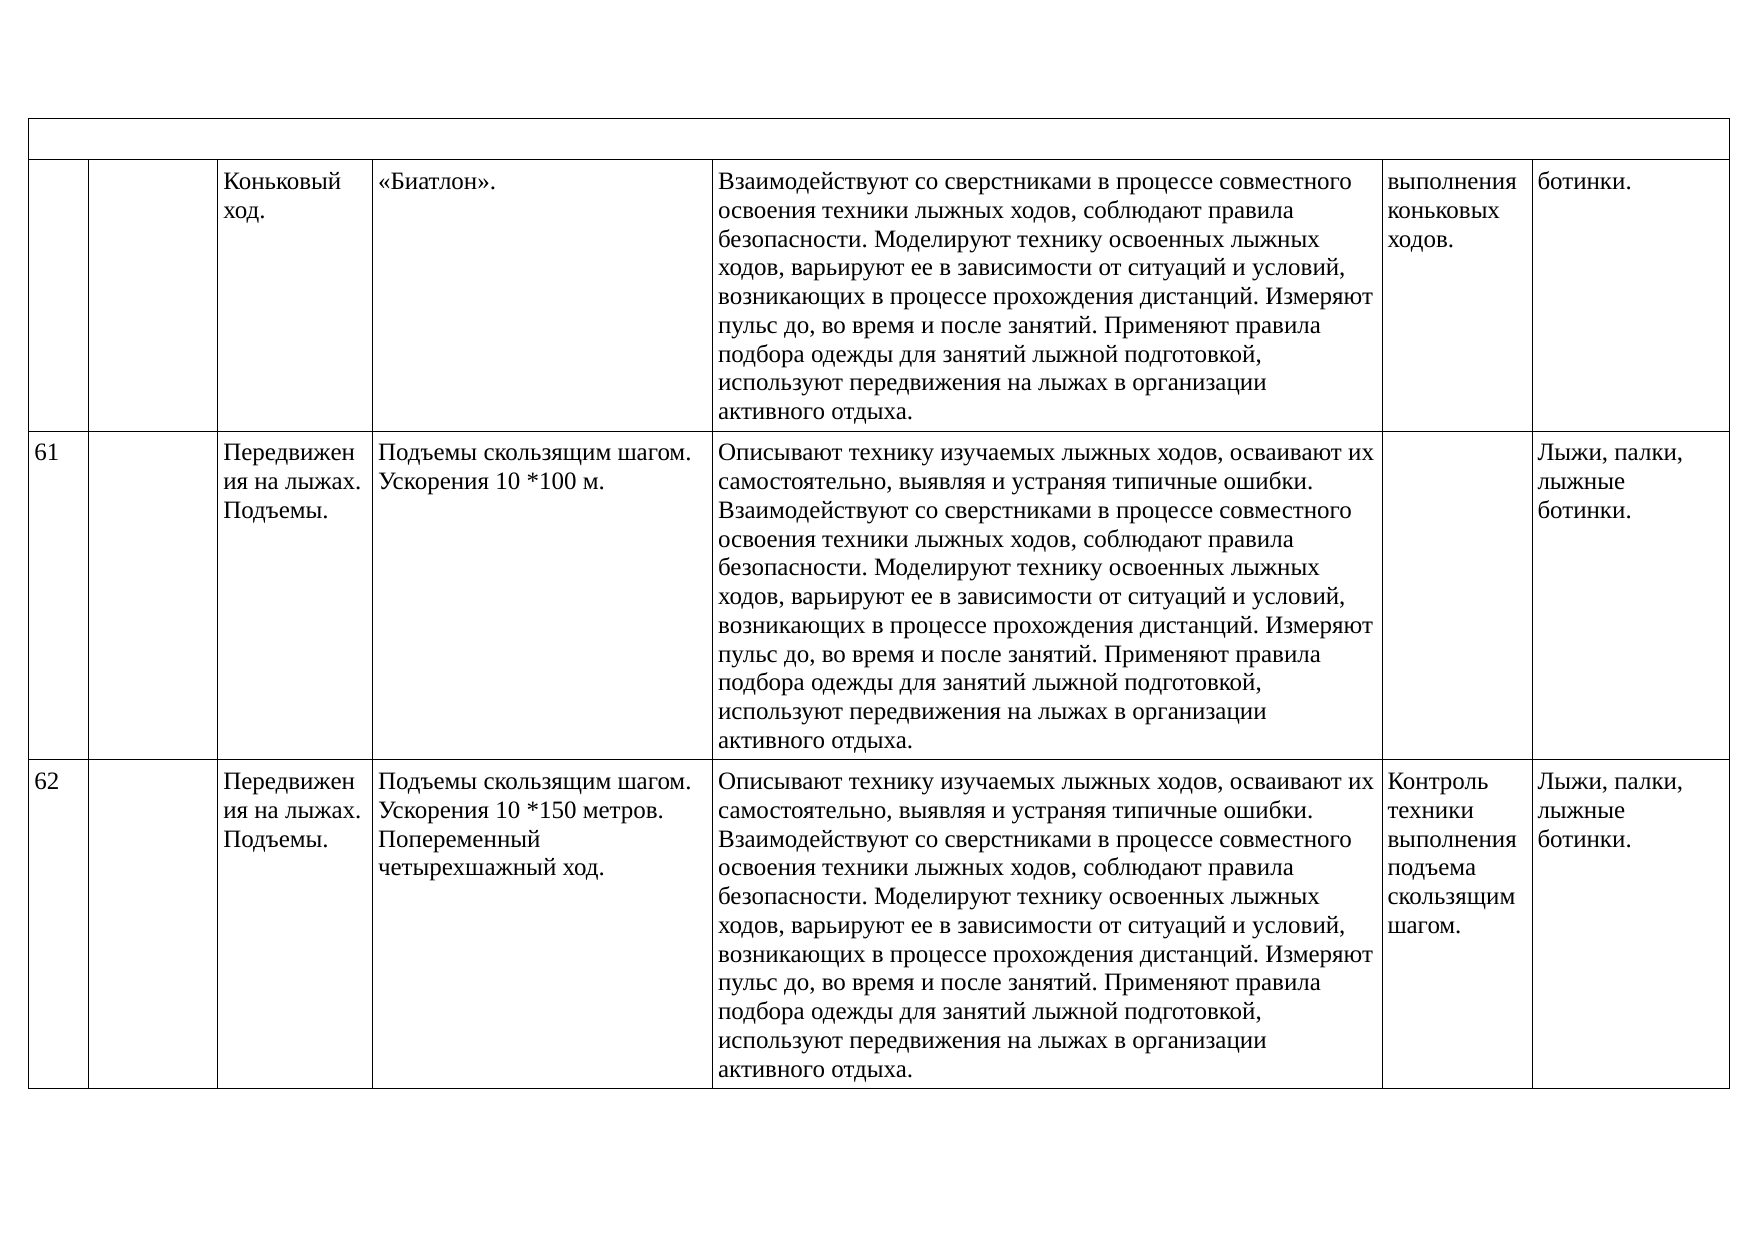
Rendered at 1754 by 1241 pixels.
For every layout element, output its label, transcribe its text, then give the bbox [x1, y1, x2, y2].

table_cell [29, 160, 88, 431]
table_cell Описывают технику изучаемых лыжных ходов, осваивают их самостоятельно, выявляя и устраняя типичные ошибки. Взаимодействуют со сверстниками в процессе совместного освоения техники лыжных ходов, соблюдают правила безопасности. Моделируют технику освоенных лыжных ходов, варьируют ее в зависимости от ситуаций и условий, возникающих в процессе прохождения дистанций. Измеряют пульс до, во время и после занятий. Применяют правила подбора одежды для занятий лыжной подготовкой, используют передвижения на лыжах в организации активного отдыха. [713, 760, 1382, 1088]
table_cell [89, 760, 217, 1088]
table_cell Лыжи, палки, лыжные ботинки. [1533, 432, 1729, 759]
table_cell [1383, 432, 1532, 759]
table_cell Подъемы скользящим шагом. Ускорения 10 *100 м. [373, 432, 712, 759]
table_cell Передвижения на лыжах. Подъемы. [218, 760, 372, 1088]
table_cell Коньковый ход. [218, 160, 372, 431]
table_cell «Биатлон». [373, 160, 712, 431]
table_cell 62 [29, 760, 88, 1088]
table_cell Передвижения на лыжах. Подъемы. [218, 432, 372, 759]
table_cell Взаимодействуют со сверстниками в процессе совместного освоения техники лыжных ходов, соблюдают правила безопасности. Моделируют технику освоенных лыжных ходов, варьируют ее в зависимости от ситуаций и условий, возникающих в процессе прохождения дистанций. Измеряют пульс до, во время и после занятий. Применяют правила подбора одежды для занятий лыжной подготовкой, используют передвижения на лыжах в организации активного отдыха. [713, 160, 1382, 431]
table_cell [89, 432, 217, 759]
table_cell ботинки. [1533, 160, 1729, 431]
table_cell 61 [29, 432, 88, 759]
table_cell Контроль техники выполнения подъема скользящим шагом. [1383, 760, 1532, 1088]
table_header [29, 119, 1729, 159]
table_cell Подъемы скользящим шагом. Ускорения 10 *150 метров. Попеременный четырехшажный ход. [373, 760, 712, 1088]
table_cell выполнения коньковых ходов. [1383, 160, 1532, 431]
table_cell Лыжи, палки, лыжные ботинки. [1533, 760, 1729, 1088]
table_cell [89, 160, 217, 431]
table_cell Описывают технику изучаемых лыжных ходов, осваивают их самостоятельно, выявляя и устраняя типичные ошибки. Взаимодействуют со сверстниками в процессе совместного освоения техники лыжных ходов, соблюдают правила безопасности. Моделируют технику освоенных лыжных ходов, варьируют ее в зависимости от ситуаций и условий, возникающих в процессе прохождения дистанций. Измеряют пульс до, во время и после занятий. Применяют правила подбора одежды для занятий лыжной подготовкой, используют передвижения на лыжах в организации активного отдыха. [713, 432, 1382, 759]
